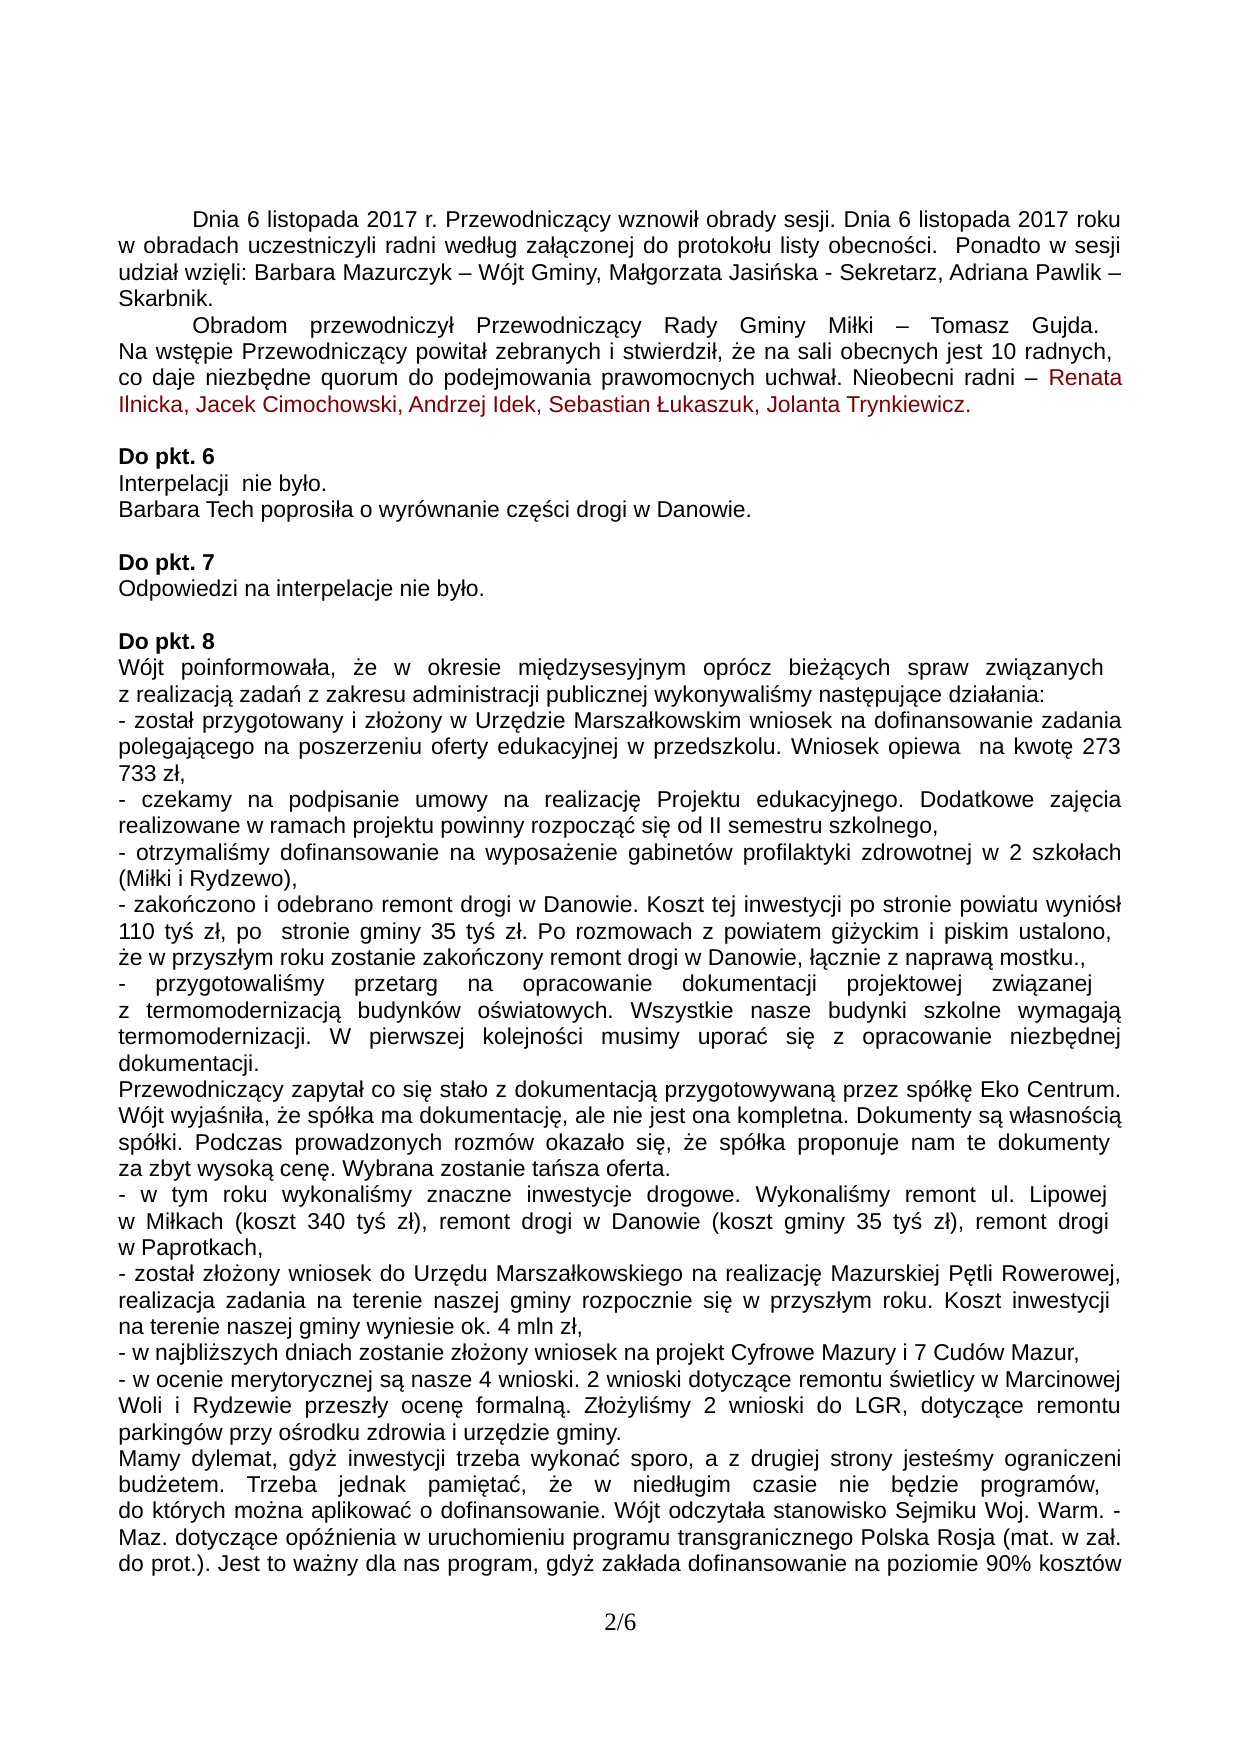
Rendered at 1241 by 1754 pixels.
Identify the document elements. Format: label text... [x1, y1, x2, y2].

text - przygotowaliśmy przetarg na opracowanie dokumentacji projektowej związanej z termomodernizacją budynków oświatowych. Wszystkie nasze budynki szkolne wymagają termomodernizacji. W pierwszej kolejności musimy uporać się z opracowanie niezbędnej dokumentacji. [118, 970, 1122, 1076]
text Interpelacji nie było. [118, 470, 1122, 496]
text Przewodniczący zapytał co się stało z dokumentacją przygotowywaną przez spółkę Eko Centrum. Wójt wyjaśniła, że spółka ma dokumentację, ale nie jest ona kompletna. Dokumenty są własnością spółki. Podczas prowadzonych rozmów okazało się, że spółka proponuje nam te dokumenty za zbyt wysoką cenę. Wybrana zostanie tańsza oferta. [118, 1076, 1122, 1181]
text Dnia 6 listopada 2017 r. Przewodniczący wznowił obrady sesji. Dnia 6 listopada 2017 roku w obradach uczestniczyli radni według załączonej do protokołu listy obecności. Ponadto w sesji udział wzięli: Barbara Mazurczyk – Wójt Gminy, Małgorzata Jasińska - Sekretarz, Adriana Pawlik – Skarbnik. [118, 206, 1122, 312]
text Barbara Tech poprosiła o wyrównanie części drogi w Danowie. [118, 496, 1122, 522]
text - czekamy na podpisanie umowy na realizację Projektu edukacyjnego. Dodatkowe zajęcia realizowane w ramach projektu powinny rozpocząć się od II semestru szkolnego, [118, 786, 1122, 839]
text Mamy dylemat, gdyż inwestycji trzeba wykonać sporo, a z drugiej strony jesteśmy ograniczeni budżetem. Trzeba jednak pamiętać, że w niedługim czasie nie będzie programów, do których można aplikować o dofinansowanie. Wójt odczytała stanowisko Sejmiku Woj. Warm. - Maz. dotyczące opóźnienia w uruchomieniu programu transgranicznego Polska Rosja (mat. w zał. do prot.). Jest to ważny dla nas program, gdyż zakłada dofinansowanie na poziomie 90% kosztów [118, 1445, 1122, 1577]
text - otrzymaliśmy dofinansowanie na wyposażenie gabinetów profilaktyki zdrowotnej w 2 szkołach (Miłki i Rydzewo), [118, 839, 1122, 891]
text - został złożony wniosek do Urzędu Marszałkowskiego na realizację Mazurskiej Pętli Rowerowej, realizacja zadania na terenie naszej gminy rozpocznie się w przyszłym roku. Koszt inwestycji na terenie naszej gminy wyniesie ok. 4 mln zł, [118, 1260, 1122, 1339]
text Wójt poinformowała, że w okresie międzysesyjnym oprócz bieżących spraw związanych z realizacją zadań z zakresu administracji publicznej wykonywaliśmy następujące działania: [118, 654, 1122, 707]
text Obradom przewodniczył Przewodniczący Rady Gminy Miłki – Tomasz Gujda. Na wstępie Przewodniczący powitał zebranych i stwierdził, że na sali obecnych jest 10 radnych, co daje niezbędne quorum do podejmowania prawomocnych uchwał. Nieobecni radni – Renata Ilnicka, Jacek Cimochowski, Andrzej Idek, Sebastian Łukaszuk, Jolanta Trynkiewicz. [118, 312, 1122, 417]
text Do pkt. 7 [118, 549, 1122, 575]
text - zakończono i odebrano remont drogi w Danowie. Koszt tej inwestycji po stronie powiatu wyniósł 110 tyś zł, po stronie gminy 35 tyś zł. Po rozmowach z powiatem giżyckim i piskim ustalono, że w przyszłym roku zostanie zakończony remont drogi w Danowie, łącznie z naprawą mostku., [118, 891, 1122, 970]
text - w ocenie merytorycznej są nasze 4 wnioski. 2 wnioski dotyczące remontu świetlicy w Marcinowej Woli i Rydzewie przeszły ocenę formalną. Złożyliśmy 2 wnioski do LGR, dotyczące remontu parkingów przy ośrodku zdrowia i urzędzie gminy. [118, 1366, 1122, 1445]
text Do pkt. 6 [118, 443, 1122, 470]
text Odpowiedzi na interpelacje nie było. [118, 575, 1122, 601]
text Do pkt. 8 [118, 628, 1122, 654]
text - w najbliższych dniach zostanie złożony wniosek na projekt Cyfrowe Mazury i 7 Cudów Mazur, [118, 1339, 1122, 1366]
text - został przygotowany i złożony w Urzędzie Marszałkowskim wniosek na dofinansowanie zadania polegającego na poszerzeniu oferty edukacyjnej w przedszkolu. Wniosek opiewa na kwotę 273 733 zł, [118, 707, 1122, 786]
text - w tym roku wykonaliśmy znaczne inwestycje drogowe. Wykonaliśmy remont ul. Lipowej w Miłkach (koszt 340 tyś zł), remont drogi w Danowie (koszt gminy 35 tyś zł), remont drogi w Paprotkach, [118, 1181, 1122, 1260]
